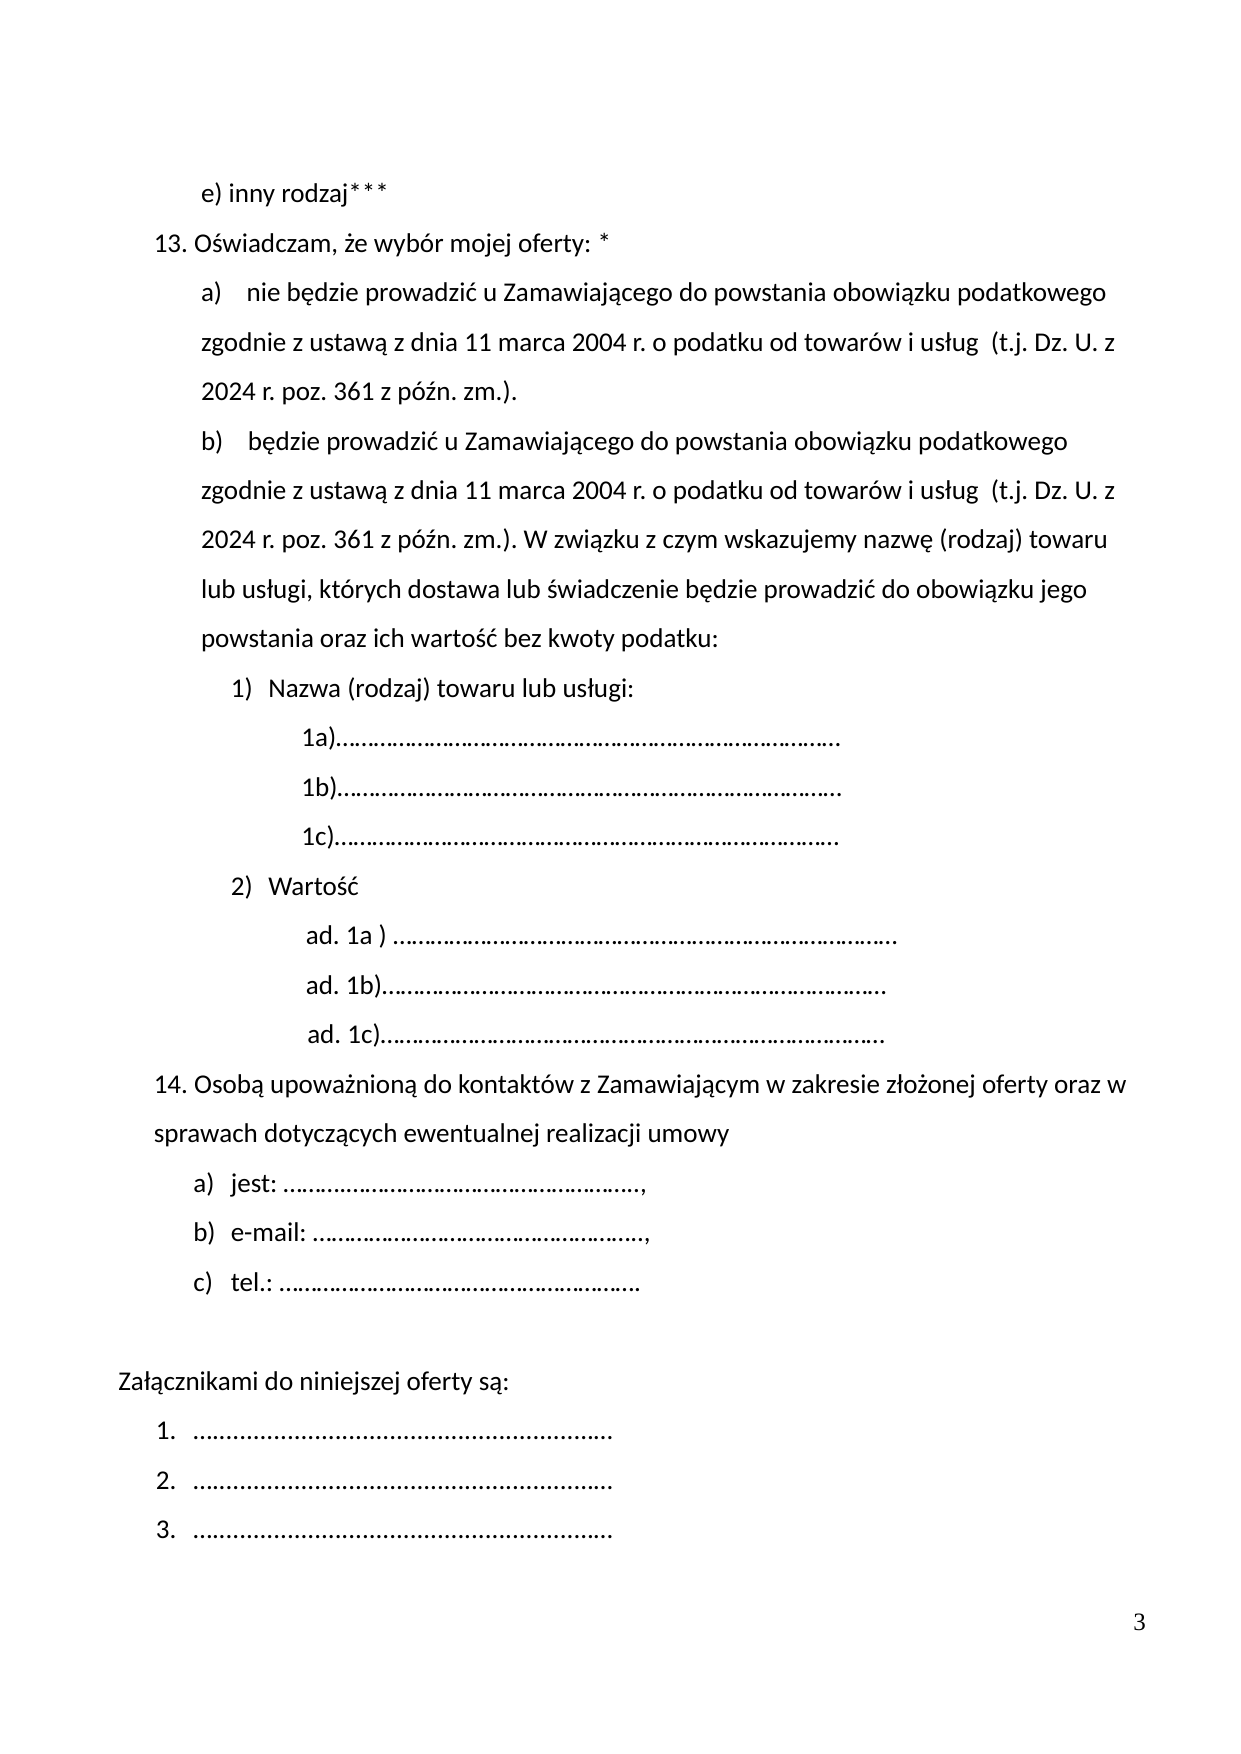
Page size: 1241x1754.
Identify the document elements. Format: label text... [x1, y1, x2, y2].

list b) będzie prowadzić u Zamawiającego do powstania obowiązku podatkowego zgodnie z ustawą z dnia 11 marca 2004 r. o podatku od towarów i usług (t.j. Dz. U. z 2024 r. poz. 361 z późn. zm.). W związku z czym wskazujemy nazwę (rodzaj) towaru lub usługi, których dostawa lub świadczenie będzie prowadzić do obowiązku jego powstania oraz ich wartość bez kwoty podatku: [165, 424, 1146, 655]
list jest: ……….……………………………………….., [193, 1166, 1146, 1199]
list e-mail: …………………………………………….., [193, 1215, 1146, 1248]
list 1a)……………………………………………………………………… [301, 721, 1146, 754]
list …........................................................… [156, 1463, 1146, 1496]
list a) nie będzie prowadzić u Zamawiającego do powstania obowiązku podatkowego zgodnie z ustawą z dnia 11 marca 2004 r. o podatku od towarów i usług (t.j. Dz. U. z 2024 r. poz. 361 z późn. zm.). [165, 275, 1146, 407]
list 1c)……………………………………………………………………… [301, 819, 1146, 853]
list 14. Osobą upoważnioną do kontaktów z Zamawiającym w zakresie złożonej oferty oraz w sprawach dotyczących ewentualnej realizacji umowy [153, 1067, 1146, 1149]
list …........................................................… [156, 1413, 1146, 1446]
list e) inny rodzaj*** [201, 176, 1146, 209]
list Nazwa (rodzaj) towaru lub usługi: [231, 671, 1146, 704]
list 1b)……………………………………………………………………… [301, 770, 1146, 803]
list …........................................................… [156, 1512, 1146, 1545]
list ad. 1c)……………………………………………………………………… [307, 1017, 1146, 1051]
list ad. 1b)……………………………………………………………………… [306, 968, 1146, 1001]
text Załącznikami do niniejszej oferty są: [118, 1364, 1146, 1397]
list ad. 1a ) ……………………………………………………………………… [306, 918, 1146, 952]
list Wartość [231, 869, 1146, 902]
list tel.: …………………………………………………. [193, 1265, 1146, 1298]
list 13. Oświadczam, że wybór mojej oferty: * [118, 226, 1146, 259]
